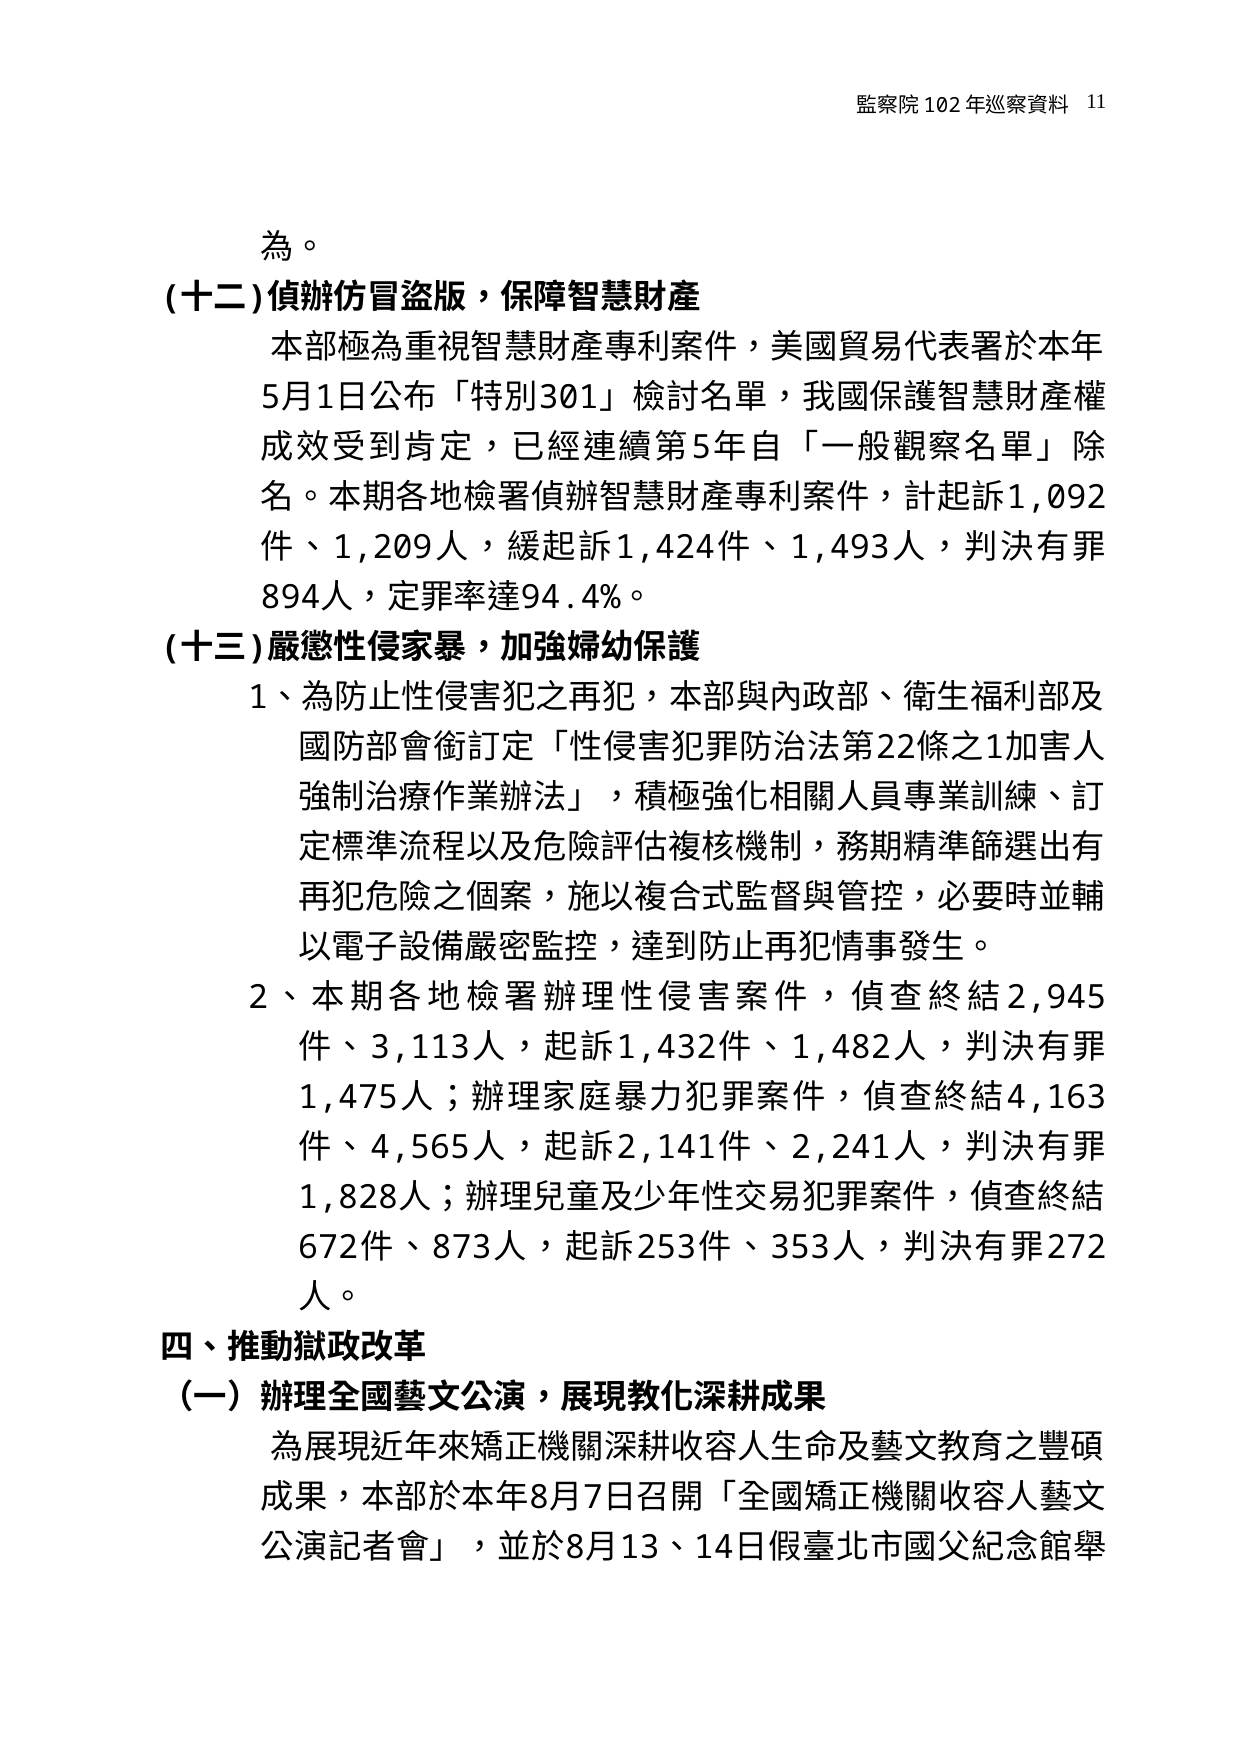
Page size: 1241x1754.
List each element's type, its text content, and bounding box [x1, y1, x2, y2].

text （一）辦理全國藝文公演，展現教化深耕成果 [160, 1369, 1106, 1419]
text (十二)偵辦仿冒盜版，保障智慧財產 [160, 269, 1106, 319]
text (十三)嚴懲性侵家暴，加強婦幼保護 [160, 619, 1106, 669]
text 1、為防止性侵害犯之再犯，本部與內政部、衛生福利部及國防部會銜訂定「性侵害犯罪防治法第22條之1加害人強制治療作業辦法」，積極強化相關人員專業訓練、訂定標準流程以及危險評估複核機制，務期精準篩選出有再犯危險之個案，施以複合式監督與管控，必要時並輔以電子設備嚴密監控，達到防止再犯情事發生。 [248, 669, 1106, 969]
text 2、本期各地檢署辦理性侵害案件，偵查終結2,945件、3,113人，起訴1,432件、1,482人，判決有罪1,475人；辦理家庭暴力犯罪案件，偵查終結4,163件、4,565人，起訴2,141件、2,241人，判決有罪1,828人；辦理兒童及少年性交易犯罪案件，偵查終結672件、873人，起訴253件、353人，判決有罪272人。 [248, 969, 1106, 1319]
text 四、推動獄政改革 [160, 1319, 1106, 1369]
text 本部極為重視智慧財產專利案件，美國貿易代表署於本年5月1日公布「特別301」檢討名單，我國保護智慧財產權成效受到肯定，已經連續第5年自「一般觀察名單」除名。本期各地檢署偵辦智慧財產專利案件，計起訴1,092件、1,209人，緩起訴1,424件、1,493人，判決有罪894人，定罪率達94.4%。 [210, 319, 1106, 619]
text 為。 [210, 219, 1106, 269]
text 為展現近年來矯正機關深耕收容人生命及藝文教育之豐碩成果，本部於本年8月7日召開「全國矯正機關收容人藝文公演記者會」，並於8月13、14日假臺北市國父紀念館舉 [210, 1419, 1106, 1569]
